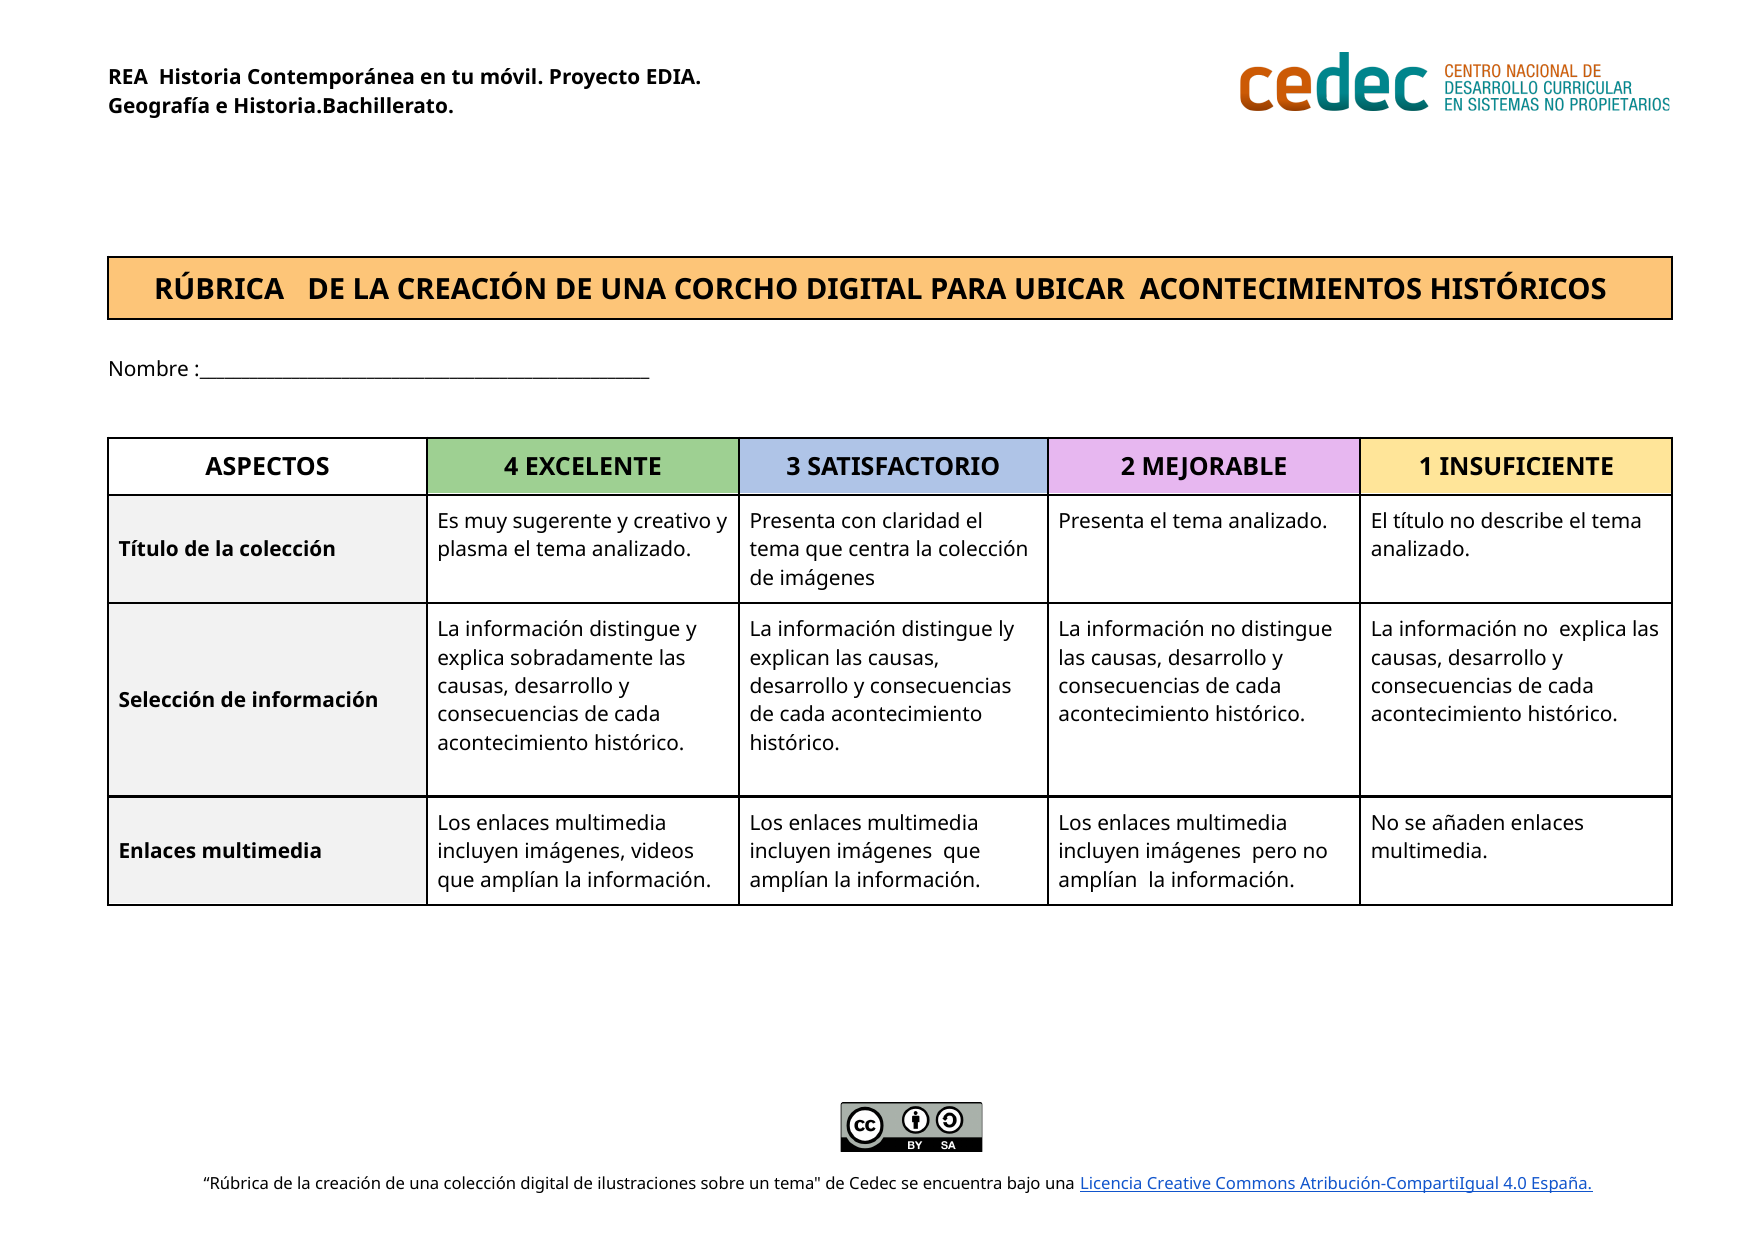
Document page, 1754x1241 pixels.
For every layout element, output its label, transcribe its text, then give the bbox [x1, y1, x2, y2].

table_cell Presenta el tema analizado. [1049, 496, 1359, 602]
table_header 2 MEJORABLE [1049, 439, 1359, 493]
table_cell La información distingue ly explican las causas, desarrollo y consecuencias de cada acontecimiento histórico. [740, 604, 1047, 795]
picture [1240, 52, 1670, 111]
picture [840, 1102, 983, 1152]
table_cell Enlaces multimedia [109, 798, 426, 903]
table_cell No se añaden enlaces multimedia. [1361, 798, 1671, 903]
table_header 1 INSUFICIENTE [1361, 439, 1671, 493]
table_header RÚBRICA DE LA CREACIÓN DE UNA CORCHO DIGITAL PARA UBICAR ACONTECIMIENTOS HISTÓRICOS [109, 258, 1671, 318]
table_cell Selección de información [109, 604, 426, 795]
table_header 4 EXCELENTE [428, 439, 738, 493]
table_cell Los enlaces multimedia incluyen imágenes, videos que amplían la información. [428, 798, 738, 903]
table_cell Los enlaces multimedia incluyen imágenes que amplían la información. [740, 798, 1047, 903]
table_header ASPECTOS [109, 439, 426, 493]
table_cell La información distingue y explica sobradamente las causas, desarrollo y consecuencias de cada acontecimiento histórico. [428, 604, 738, 795]
table_cell Título de la colección [109, 496, 426, 602]
text Nombre :______________________________________________________ [108, 320, 1688, 383]
table_cell La información no distingue las causas, desarrollo y consecuencias de cada acontecimiento histórico. [1049, 604, 1359, 795]
table_cell Presenta con claridad el tema que centra la colección de imágenes [740, 496, 1047, 602]
table_header 3 SATISFACTORIO [740, 439, 1047, 493]
table_cell El título no describe el tema analizado. [1361, 496, 1671, 602]
table_cell La información no explica las causas, desarrollo y consecuencias de cada acontecimiento histórico. [1361, 604, 1671, 795]
table_cell Es muy sugerente y creativo y plasma el tema analizado. [428, 496, 738, 602]
table_cell Los enlaces multimedia incluyen imágenes pero no amplían la información. [1049, 798, 1359, 903]
